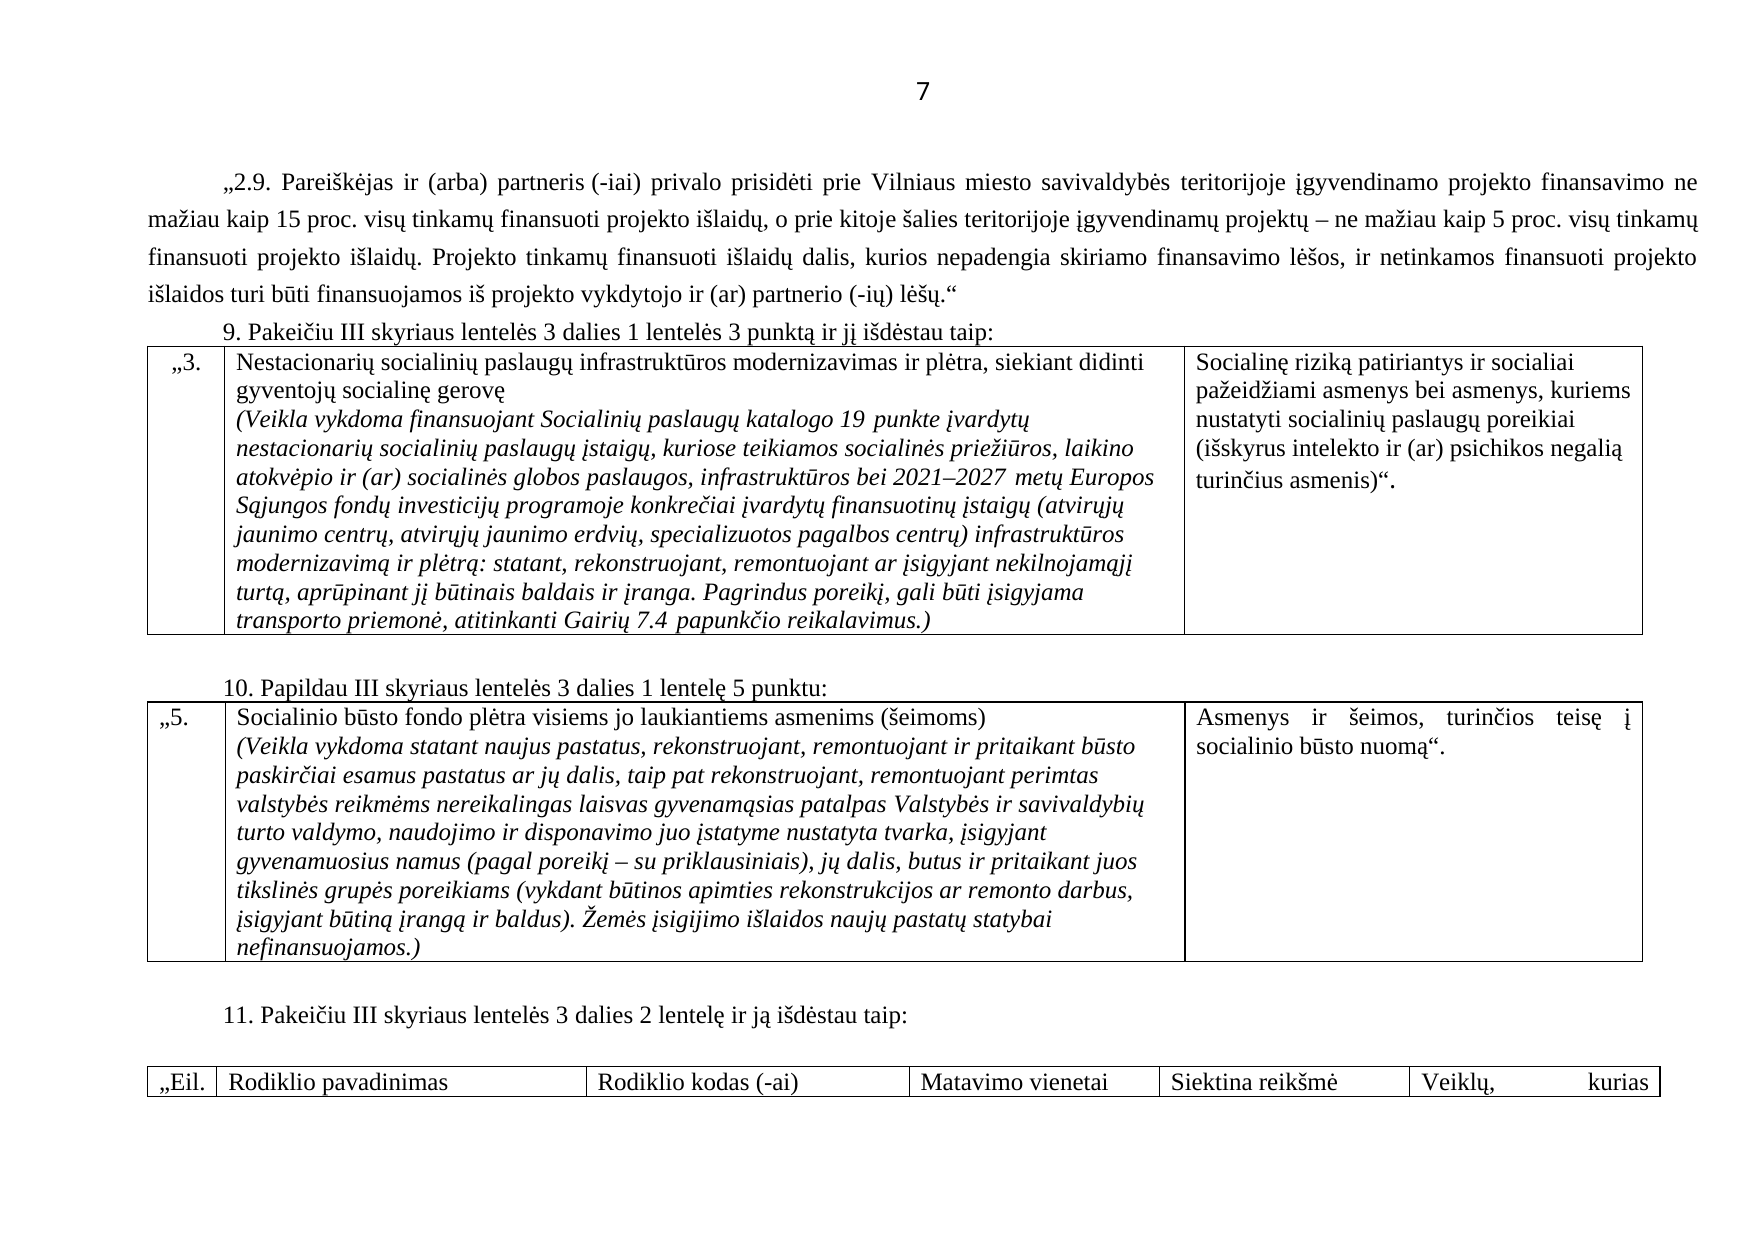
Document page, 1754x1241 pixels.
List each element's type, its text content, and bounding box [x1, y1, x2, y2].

table_header „3. [148, 347, 224, 634]
table_header „5. [148, 703, 225, 961]
text 10. Papildau III skyriaus lentelės 3 dalies 1 lentelę 5 punktu: [148, 664, 1698, 701]
table_header Socialinę riziką patiriantys ir socialiai pažeidžiami asmenys bei asmenys, kuriems nustatyti socialinių paslaugų poreikiai (išskyrus intelekto ir (ar) psichikos negalią turinčius asmenis)“. [1185, 347, 1642, 634]
table_header Siektina reikšmė [1160, 1067, 1409, 1096]
table_header Asmenys ir šeimos, turinčios teisę į socialinio būsto nuomą“. [1186, 703, 1642, 961]
table_header „Eil. [148, 1067, 216, 1096]
text „2.9. Pareiškėjas ir (arba) partneris (-iai) privalo prisidėti prie Vilniaus miesto savivaldybės teritorijoje įgyvendinamo projekto finansavimo ne mažiau kaip 15 proc. visų tinkamų finansuoti projekto išlaidų, o prie kitoje šalies teritorijoje įgyvendinamų projektų – ne mažiau kaip 5 proc. visų tinkamų finansuoti projekto išlaidų. Projekto tinkamų finansuoti išlaidų dalis, kurios nepadengia skiriamo finansavimo lėšos, ir netinkamos finansuoti projekto išlaidos turi būti finansuojamos iš projekto vykdytojo ir (ar) partnerio (-ių) lėšų.“ [148, 158, 1698, 308]
table_header Socialinio būsto fondo plėtra visiems jo laukiantiems asmenims (šeimoms) (Veikla vykdoma statant naujus pastatus, rekonstruojant, remontuojant ir pritaikant būsto paskirčiai esamus pastatus ar jų dalis, taip pat rekonstruojant, remontuojant perimtas valstybės reikmėms nereikalingas laisvas gyvenamąsias patalpas Valstybės ir savivaldybių turto valdymo, naudojimo ir disponavimo juo įstatyme nustatyta tvarka, įsigyjant gyvenamuosius namus (pagal poreikį – su priklausiniais), jų dalis, butus ir pritaikant juos tikslinės grupės poreikiams (vykdant būtinos apimties rekonstrukcijos ar remonto darbus, įsigyjant būtiną įrangą ir baldus). Žemės įsigijimo išlaidos naujų pastatų statybai nefinansuojamos.) [226, 703, 1184, 961]
text 11. Pakeičiu III skyriaus lentelės 3 dalies 2 lentelę ir ją išdėstau taip: [148, 991, 1698, 1028]
table_header Rodiklio kodas (-ai) [587, 1067, 909, 1096]
table_header Nestacionarių socialinių paslaugų infrastruktūros modernizavimas ir plėtra, siekiant didinti gyventojų socialinę gerovę (Veikla vykdoma finansuojant Socialinių paslaugų katalogo 19 punkte įvardytų nestacionarių socialinių paslaugų įstaigų, kuriose teikiamos socialinės priežiūros, laikino atokvėpio ir (ar) socialinės globos paslaugos, infrastruktūros bei 2021–2027 metų Europos Sąjungos fondų investicijų programoje konkrečiai įvardytų finansuotinų įstaigų (atvirųjų jaunimo centrų, atvirųjų jaunimo erdvių, specializuotos pagalbos centrų) infrastruktūros modernizavimą ir plėtrą: statant, rekonstruojant, remontuojant ar įsigyjant nekilnojamąjį turtą, aprūpinant jį būtinais baldais ir įranga. Pagrindus poreikį, gali būti įsigyjama transporto priemonė, atitinkanti Gairių 7.4 papunkčio reikalavimus.) [225, 347, 1184, 634]
table_header Matavimo vienetai [910, 1067, 1159, 1096]
text 9. Pakeičiu III skyriaus lentelės 3 dalies 1 lentelės 3 punktą ir jį išdėstau taip: [148, 308, 1698, 346]
table_header Rodiklio pavadinimas [217, 1067, 586, 1096]
table_header Veiklų, kurias [1410, 1067, 1659, 1096]
